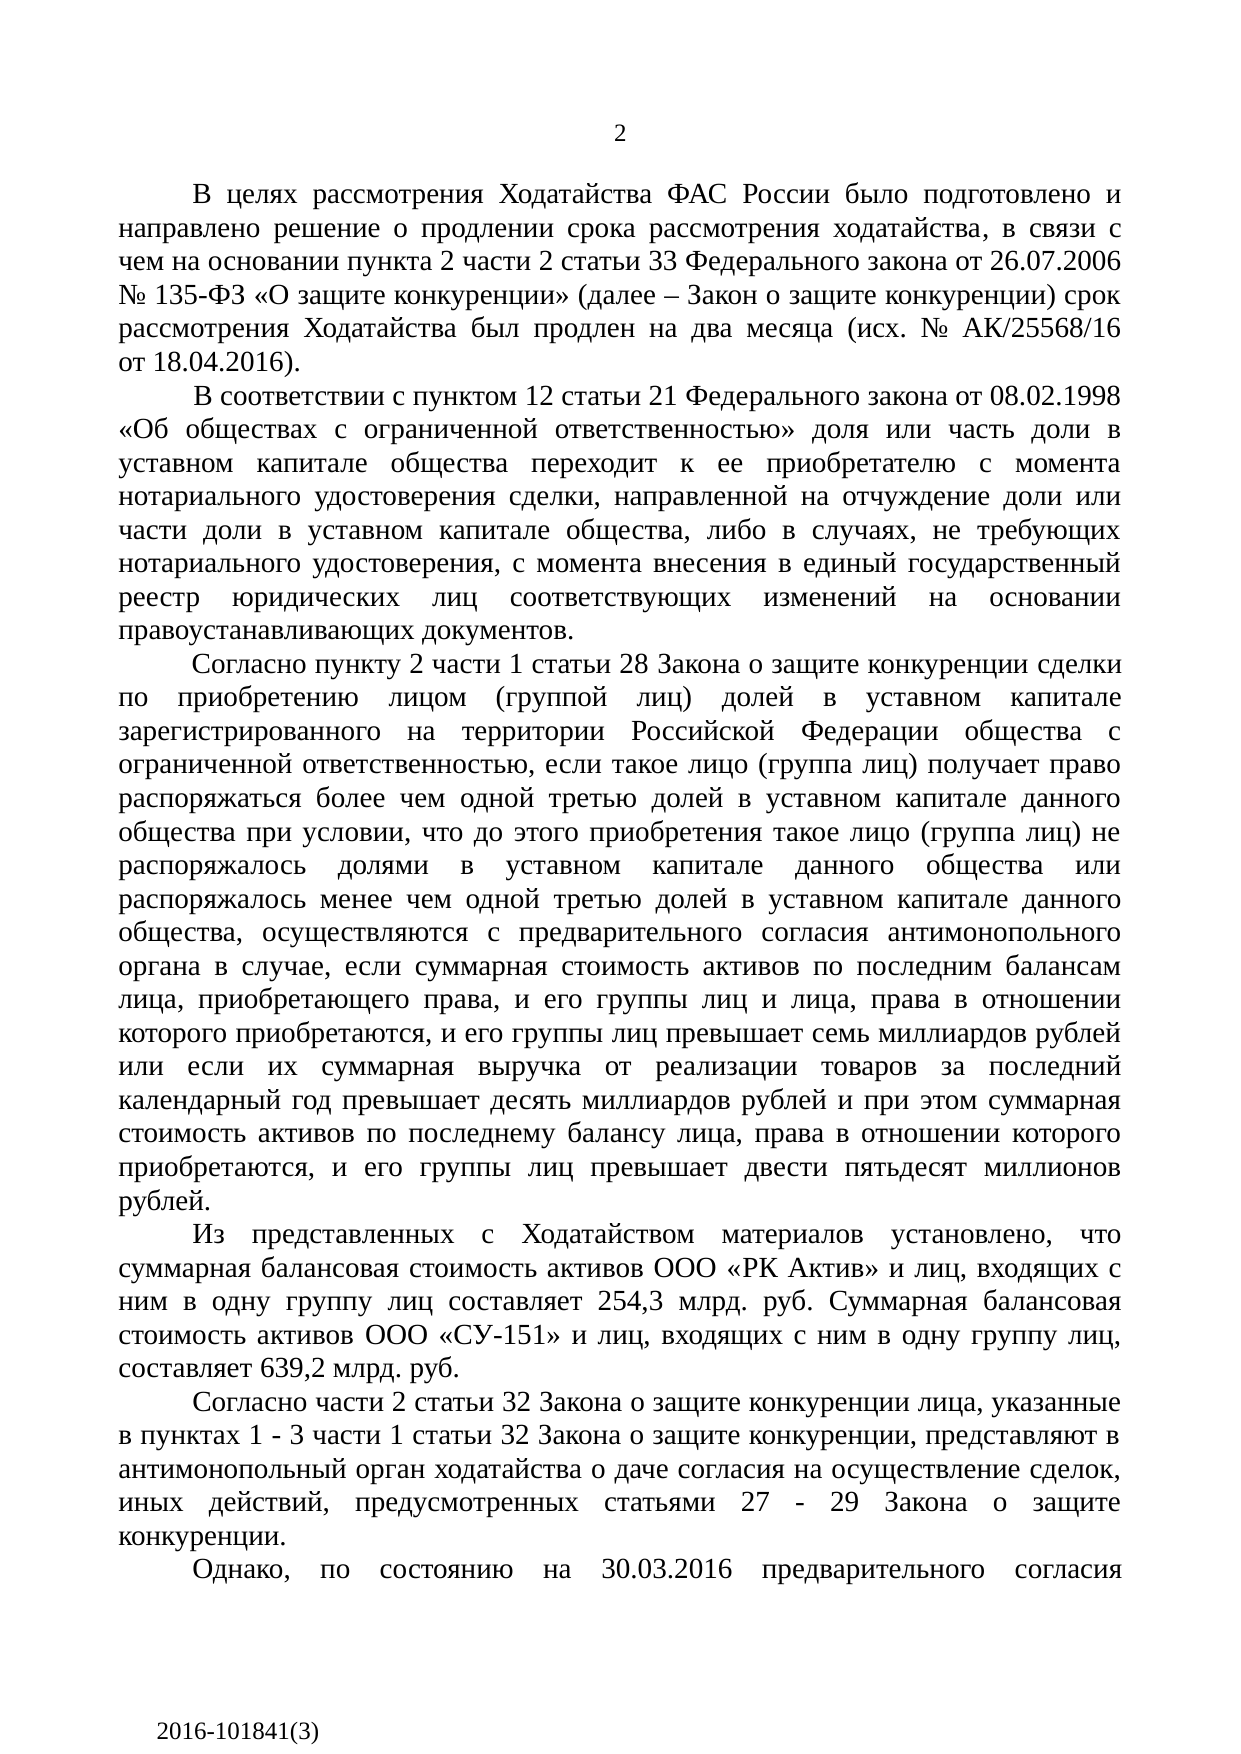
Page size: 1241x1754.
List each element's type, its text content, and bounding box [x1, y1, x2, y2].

text Однако, по состоянию на 30.03.2016 предварительного согласия [118, 1552, 1122, 1585]
text В целях рассмотрения Ходатайства ФАС России было подготовлено и направлено решение о продлении срока рассмотрения ходатайства, в связи с чем на основании пункта 2 части 2 статьи 33 Федерального закона от 26.07.2006 № 135-ФЗ «О защите конкуренции» (далее – Закон о защите конкуренции) срок рассмотрения Ходатайства был продлен на два месяца (исх. № АК/25568/16 от 18.04.2016). [118, 176, 1122, 378]
text В соответствии с пунктом 12 статьи 21 Федерального закона от 08.02.1998 «Об обществах с ограниченной ответственностью» доля или часть доли в уставном капитале общества переходит к ее приобретателю с момента нотариального удостоверения сделки, направленной на отчуждение доли или части доли в уставном капитале общества, либо в случаях, не требующих нотариального удостоверения, с момента внесения в единый государственный реестр юридических лиц соответствующих изменений на основании правоустанавливающих документов. [118, 378, 1122, 646]
text Из представленных с Ходатайством материалов установлено, что суммарная балансовая стоимость активов ООО «РК Актив» и лиц, входящих с ним в одну группу лиц составляет 254,3 млрд. руб. Суммарная балансовая стоимость активов ООО «СУ-151» и лиц, входящих с ним в одну группу лиц, составляет 639,2 млрд. руб. [118, 1216, 1122, 1384]
text Согласно части 2 статьи 32 Закона о защите конкуренции лица, указанные в пунктах 1 - 3 части 1 статьи 32 Закона о защите конкуренции, представляют в антимонопольный орган ходатайства о даче согласия на осуществление сделок, иных действий, предусмотренных статьями 27 - 29 Закона о защите конкуренции. [118, 1384, 1122, 1552]
text Согласно пункту 2 части 1 статьи 28 Закона о защите конкуренции сделки по приобретению лицом (группой лиц) долей в уставном капитале зарегистрированного на территории Российской Федерации общества с ограниченной ответственностью, если такое лицо (группа лиц) получает право распоряжаться более чем одной третью долей в уставном капитале данного общества при условии, что до этого приобретения такое лицо (группа лиц) не распоряжалось долями в уставном капитале данного общества или распоряжалось менее чем одной третью долей в уставном капитале данного общества, осуществляются с предварительного согласия антимонопольного органа в случае, если суммарная стоимость активов по последним балансам лица, приобретающего права, и его группы лиц и лица, права в отношении которого приобретаются, и его группы лиц превышает семь миллиардов рублей или если их суммарная выручка от реализации товаров за последний календарный год превышает десять миллиардов рублей и при этом суммарная стоимость активов по последнему балансу лица, права в отношении которого приобретаются, и его группы лиц превышает двести пятьдесят миллионов рублей. [118, 646, 1122, 1216]
